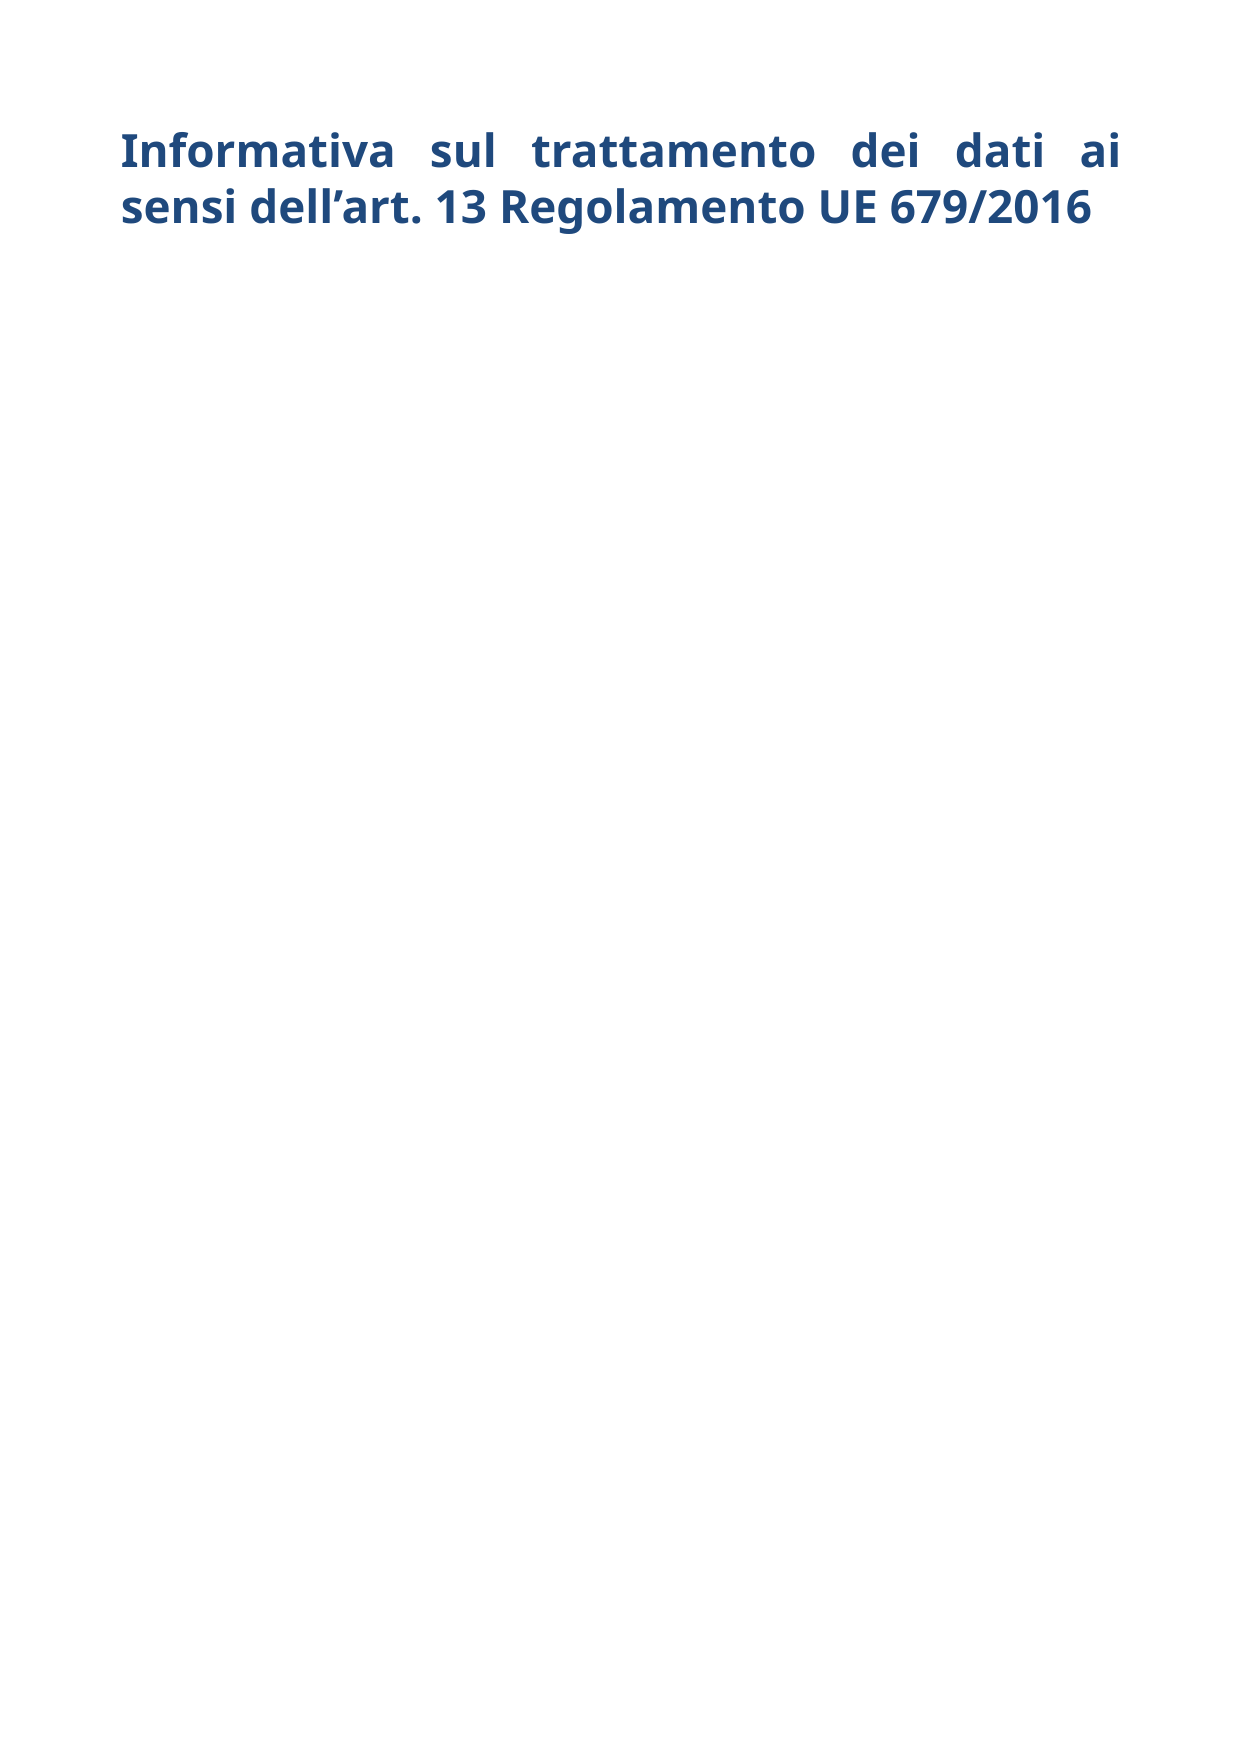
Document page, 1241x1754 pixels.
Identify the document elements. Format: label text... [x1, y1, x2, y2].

text Informativa sul trattamento dei dati ai sensi dell’art. 13 Regolamento UE 679/2016 [121, 118, 1122, 237]
